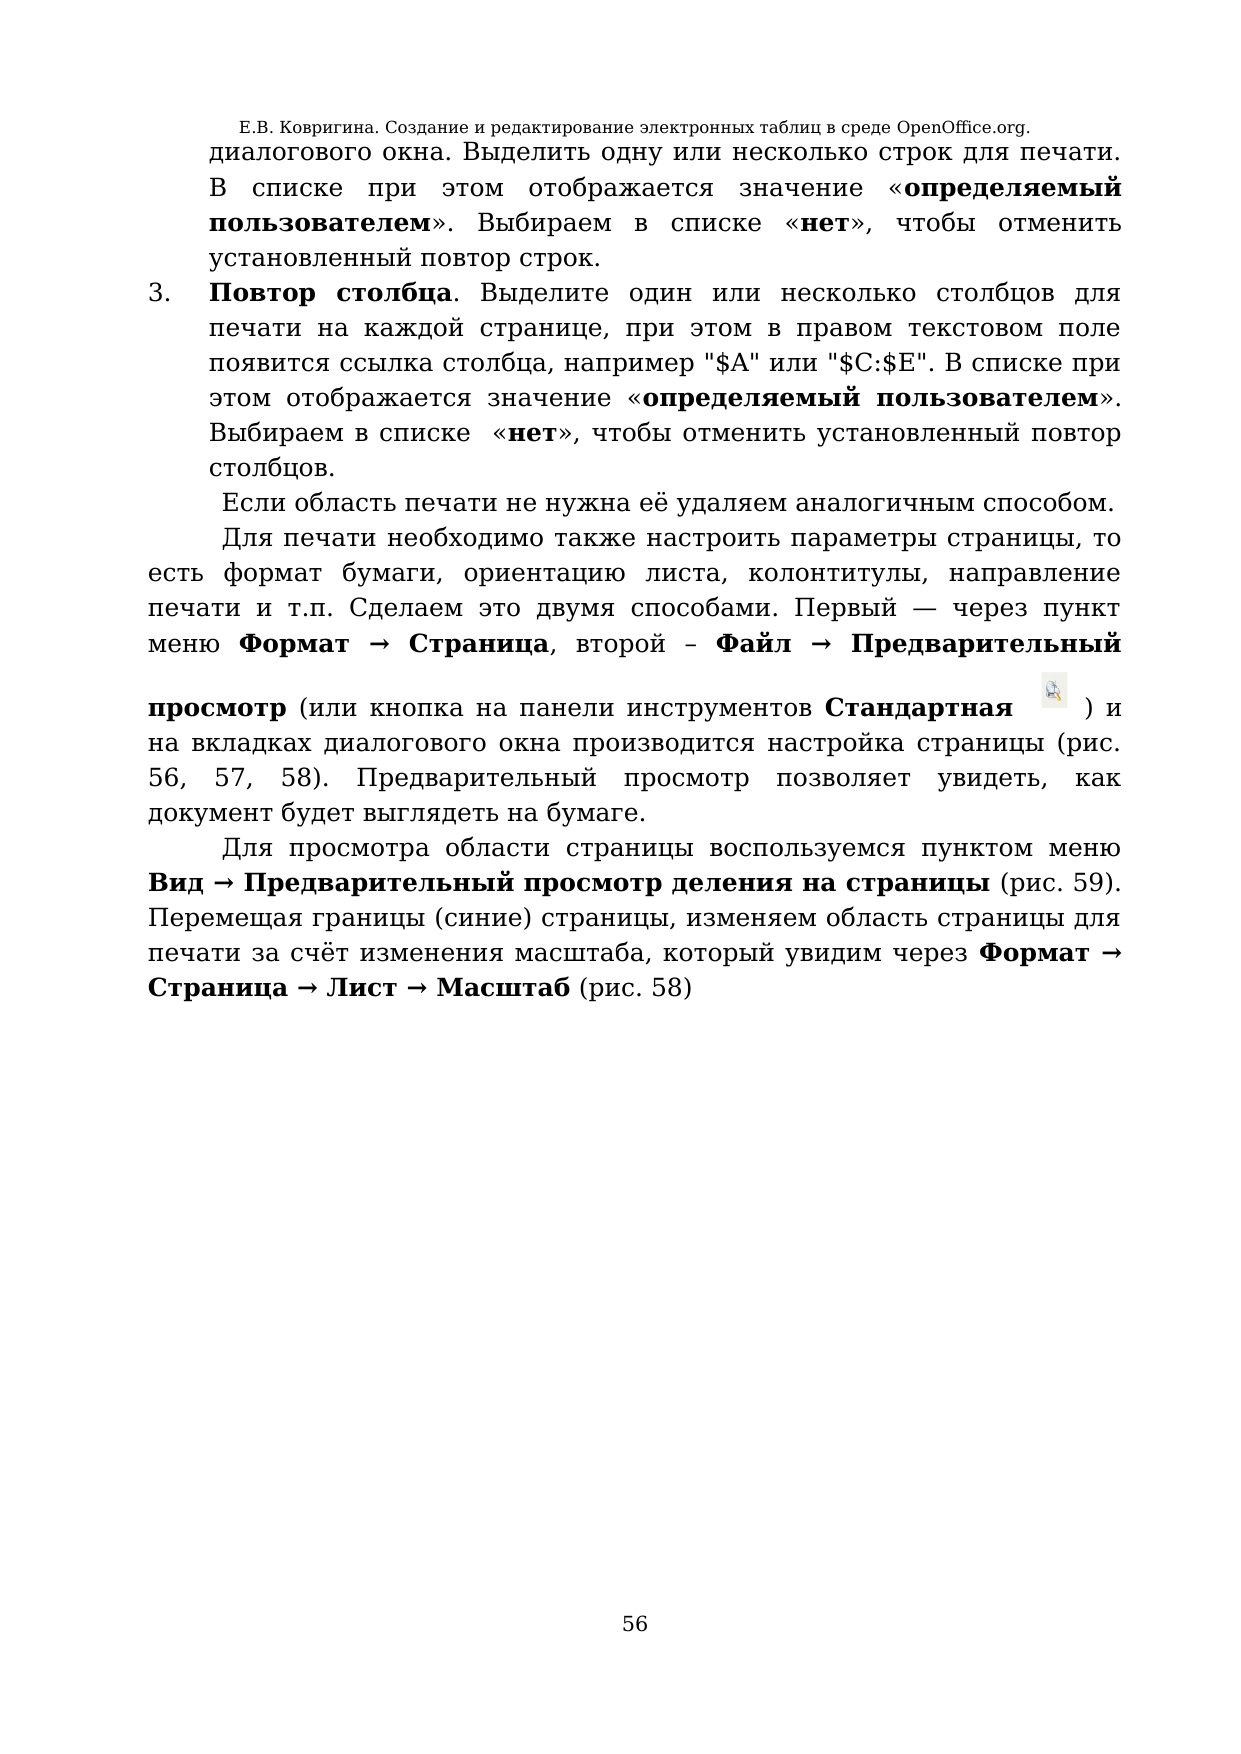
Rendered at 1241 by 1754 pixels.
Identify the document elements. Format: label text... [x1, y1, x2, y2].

text Для печати необходимо также настроить параметры страницы, то есть формат бумаги, ориентацию листа, колонтитулы, направление печати и т.п. Сделаем это двумя способами. Первый — через пункт меню Формат → Страница, второй – Файл → Предварительный просмотр (или кнопка на панели инструментов Стандартная ) и на вкладках диалогового окна производится настройка страницы (рис. 56, 57, 58). Предварительный просмотр позволяет увидеть, как документ будет выглядеть на бумаге. [148, 523, 1122, 827]
list Повтор столбца. Выделите один или несколько столбцов для печати на каждой странице, при этом в правом текстовом поле появится ссылка столбца, например "$A" или "$C:$E". В списке при этом отображается значение «определяемый пользователем». Выбираем в списке «нет», чтобы отменить установленный повтор столбцов. [148, 278, 1122, 483]
text Для просмотра области страницы воспользуемся пунктом меню Вид → Предварительный просмотр деления на страницы (рис. 59). Перемещая границы (синие) страницы, изменяем область страницы для печати за счёт изменения масштаба, который увидим через Формат → Страница → Лист → Масштаб (рис. 58) [148, 833, 1122, 1003]
picture [1041, 672, 1063, 701]
list диалогового окна. Выделить одну или несколько строк для печати. В списке при этом отображается значение «определяемый пользователем». Выбираем в списке «нет», чтобы отменить установленный повтор строк. [148, 137, 1122, 272]
text Если область печати не нужна её удаляем аналогичным способом. [148, 488, 1122, 518]
